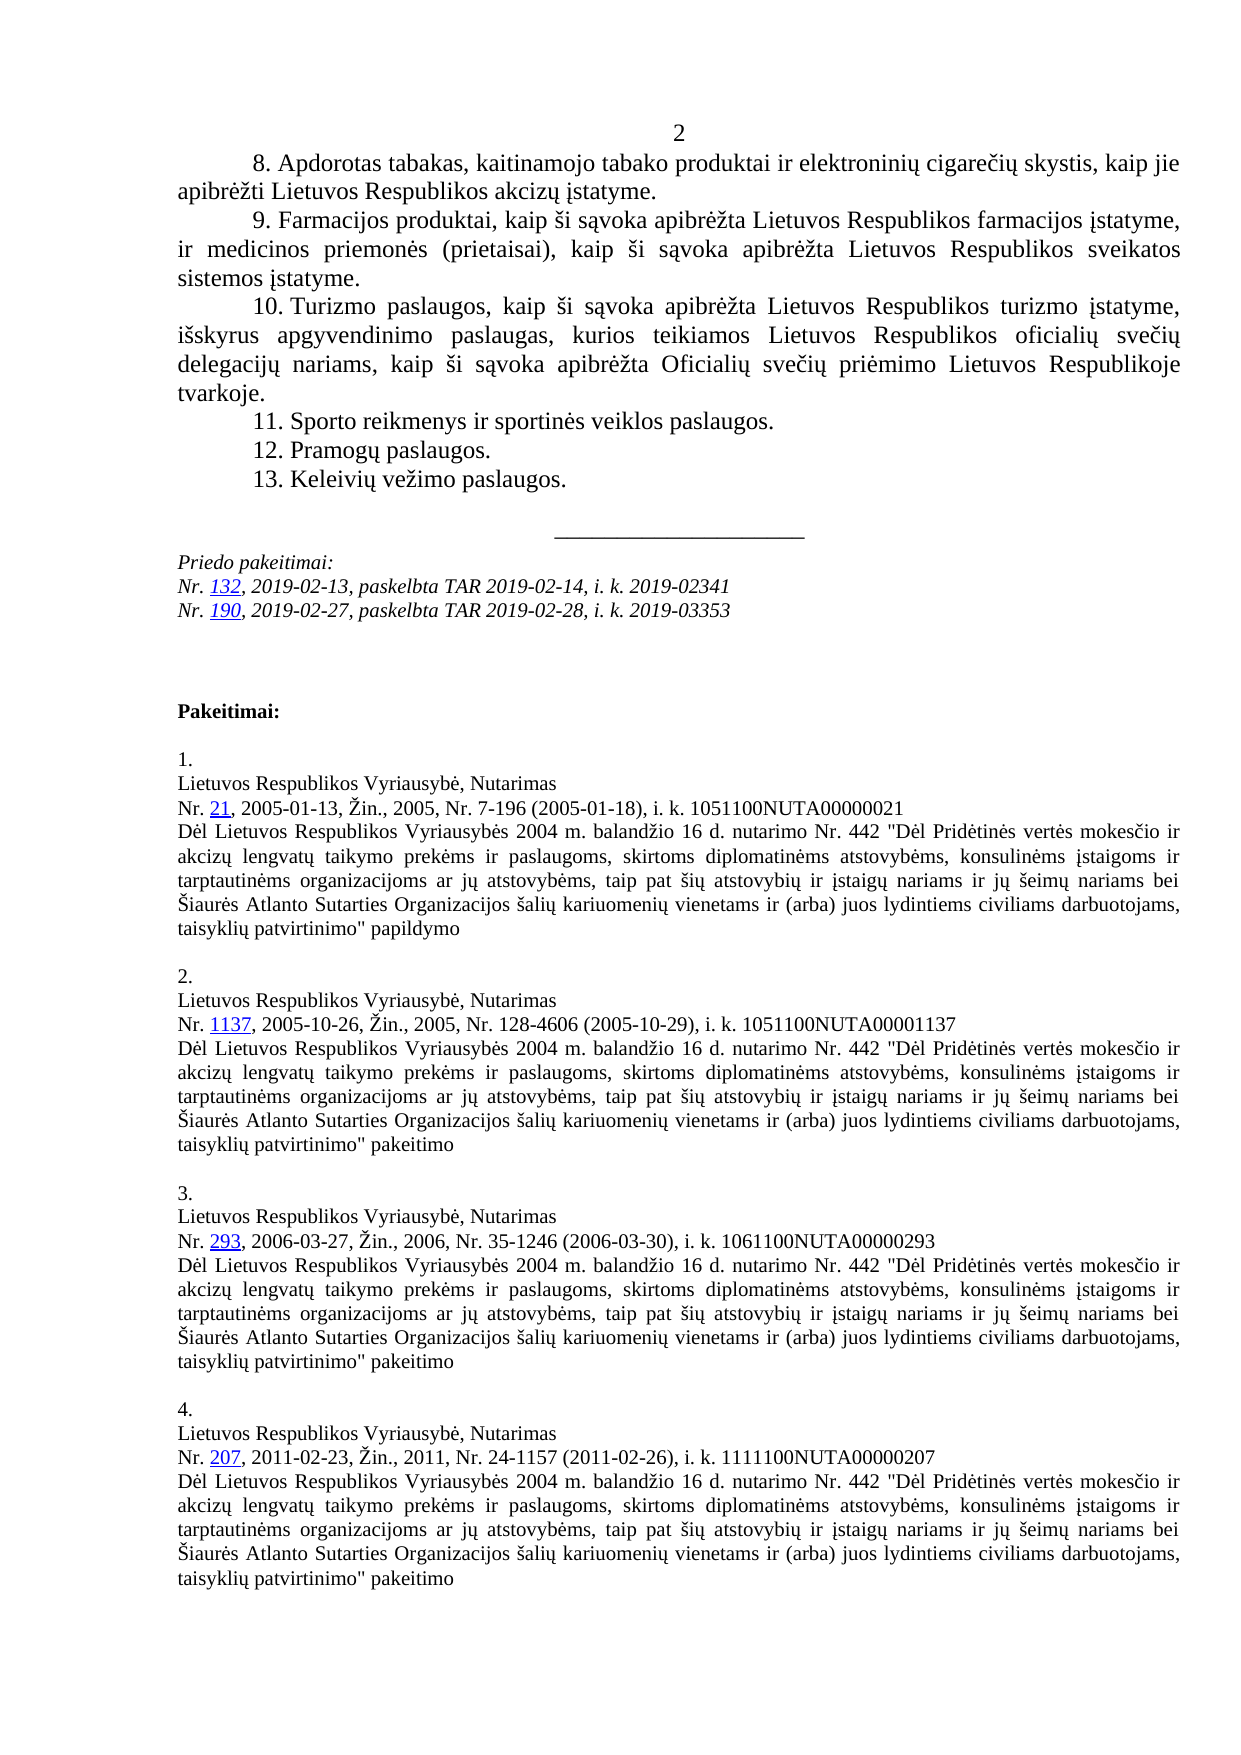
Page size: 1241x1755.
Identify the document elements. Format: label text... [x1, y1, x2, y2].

text Dėl Lietuvos Respublikos Vyriausybės 2004 m. balandžio 16 d. nutarimo Nr. 442 "Dėl Pridėtinės vertės mokesčio ir akcizų lengvatų taikymo prekėms ir paslaugoms, skirtoms diplomatinėms atstovybėms, konsulinėms įstaigoms ir tarptautinėms organizacijoms ar jų atstovybėms, taip pat šių atstovybių ir įstaigų nariams ir jų šeimų nariams bei Šiaurės Atlanto Sutarties Organizacijos šalių kariuomenių vienetams ir (arba) juos lydintiems civiliams darbuotojams, taisyklių patvirtinimo" papildymo [177, 819, 1181, 940]
text Dėl Lietuvos Respublikos Vyriausybės 2004 m. balandžio 16 d. nutarimo Nr. 442 "Dėl Pridėtinės vertės mokesčio ir akcizų lengvatų taikymo prekėms ir paslaugoms, skirtoms diplomatinėms atstovybėms, konsulinėms įstaigoms ir tarptautinėms organizacijoms ar jų atstovybėms, taip pat šių atstovybių ir įstaigų nariams ir jų šeimų nariams bei Šiaurės Atlanto Sutarties Organizacijos šalių kariuomenių vienetams ir (arba) juos lydintiems civiliams darbuotojams, taisyklių patvirtinimo" pakeitimo [177, 1036, 1181, 1156]
text 9. Farmacijos produktai, kaip ši sąvoka apibrėžta Lietuvos Respublikos farmacijos įstatyme, ir medicinos priemonės (prietaisai), kaip ši sąvoka apibrėžta Lietuvos Respublikos sveikatos sistemos įstatyme. [177, 205, 1181, 291]
text 2. [177, 964, 1181, 988]
text –––––––––––––––––––– [177, 521, 1181, 550]
text Dėl Lietuvos Respublikos Vyriausybės 2004 m. balandžio 16 d. nutarimo Nr. 442 "Dėl Pridėtinės vertės mokesčio ir akcizų lengvatų taikymo prekėms ir paslaugoms, skirtoms diplomatinėms atstovybėms, konsulinėms įstaigoms ir tarptautinėms organizacijoms ar jų atstovybėms, taip pat šių atstovybių ir įstaigų nariams ir jų šeimų nariams bei Šiaurės Atlanto Sutarties Organizacijos šalių kariuomenių vienetams ir (arba) juos lydintiems civiliams darbuotojams, taisyklių patvirtinimo" pakeitimo [177, 1253, 1181, 1373]
text Nr. 21, 2005-01-13, Žin., 2005, Nr. 7-196 (2005-01-18), i. k. 1051100NUTA00000021 [177, 795, 1181, 819]
text 11. Sporto reikmenys ir sportinės veiklos paslaugos. [177, 406, 1181, 435]
text Nr. 293, 2006-03-27, Žin., 2006, Nr. 35-1246 (2006-03-30), i. k. 1061100NUTA00000293 [177, 1228, 1181, 1253]
text 4. [177, 1397, 1181, 1421]
text 1. [177, 747, 1181, 771]
text Nr. 132, 2019-02-13, paskelbta TAR 2019-02-14, i. k. 2019-02341 [177, 574, 1181, 598]
text 8. Apdorotas tabakas, kaitinamojo tabako produktai ir elektroninių cigarečių skystis, kaip jie apibrėžti Lietuvos Respublikos akcizų įstatyme. [177, 148, 1181, 205]
text Pakeitimai: [177, 699, 1181, 723]
text Lietuvos Respublikos Vyriausybė, Nutarimas [177, 1204, 1181, 1228]
text 13. Keleivių vežimo paslaugos. [177, 464, 1181, 493]
text 10. Turizmo paslaugos, kaip ši sąvoka apibrėžta Lietuvos Respublikos turizmo įstatyme, išskyrus apgyvendinimo paslaugas, kurios teikiamos Lietuvos Respublikos oficialių svečių delegacijų nariams, kaip ši sąvoka apibrėžta Oficialių svečių priėmimo Lietuvos Respublikoje tvarkoje. [177, 291, 1181, 406]
text Lietuvos Respublikos Vyriausybė, Nutarimas [177, 771, 1181, 795]
text Dėl Lietuvos Respublikos Vyriausybės 2004 m. balandžio 16 d. nutarimo Nr. 442 "Dėl Pridėtinės vertės mokesčio ir akcizų lengvatų taikymo prekėms ir paslaugoms, skirtoms diplomatinėms atstovybėms, konsulinėms įstaigoms ir tarptautinėms organizacijoms ar jų atstovybėms, taip pat šių atstovybių ir įstaigų nariams ir jų šeimų nariams bei Šiaurės Atlanto Sutarties Organizacijos šalių kariuomenių vienetams ir (arba) juos lydintiems civiliams darbuotojams, taisyklių patvirtinimo" pakeitimo [177, 1469, 1181, 1589]
text Priedo pakeitimai: [177, 550, 1181, 574]
text 3. [177, 1180, 1181, 1204]
text Nr. 1137, 2005-10-26, Žin., 2005, Nr. 128-4606 (2005-10-29), i. k. 1051100NUTA00001137 [177, 1012, 1181, 1036]
text Lietuvos Respublikos Vyriausybė, Nutarimas [177, 988, 1181, 1012]
text Lietuvos Respublikos Vyriausybė, Nutarimas [177, 1421, 1181, 1445]
text Nr. 207, 2011-02-23, Žin., 2011, Nr. 24-1157 (2011-02-26), i. k. 1111100NUTA00000207 [177, 1445, 1181, 1469]
text 12. Pramogų paslaugos. [177, 435, 1181, 464]
text Nr. 190, 2019-02-27, paskelbta TAR 2019-02-28, i. k. 2019-03353 [177, 598, 1181, 622]
